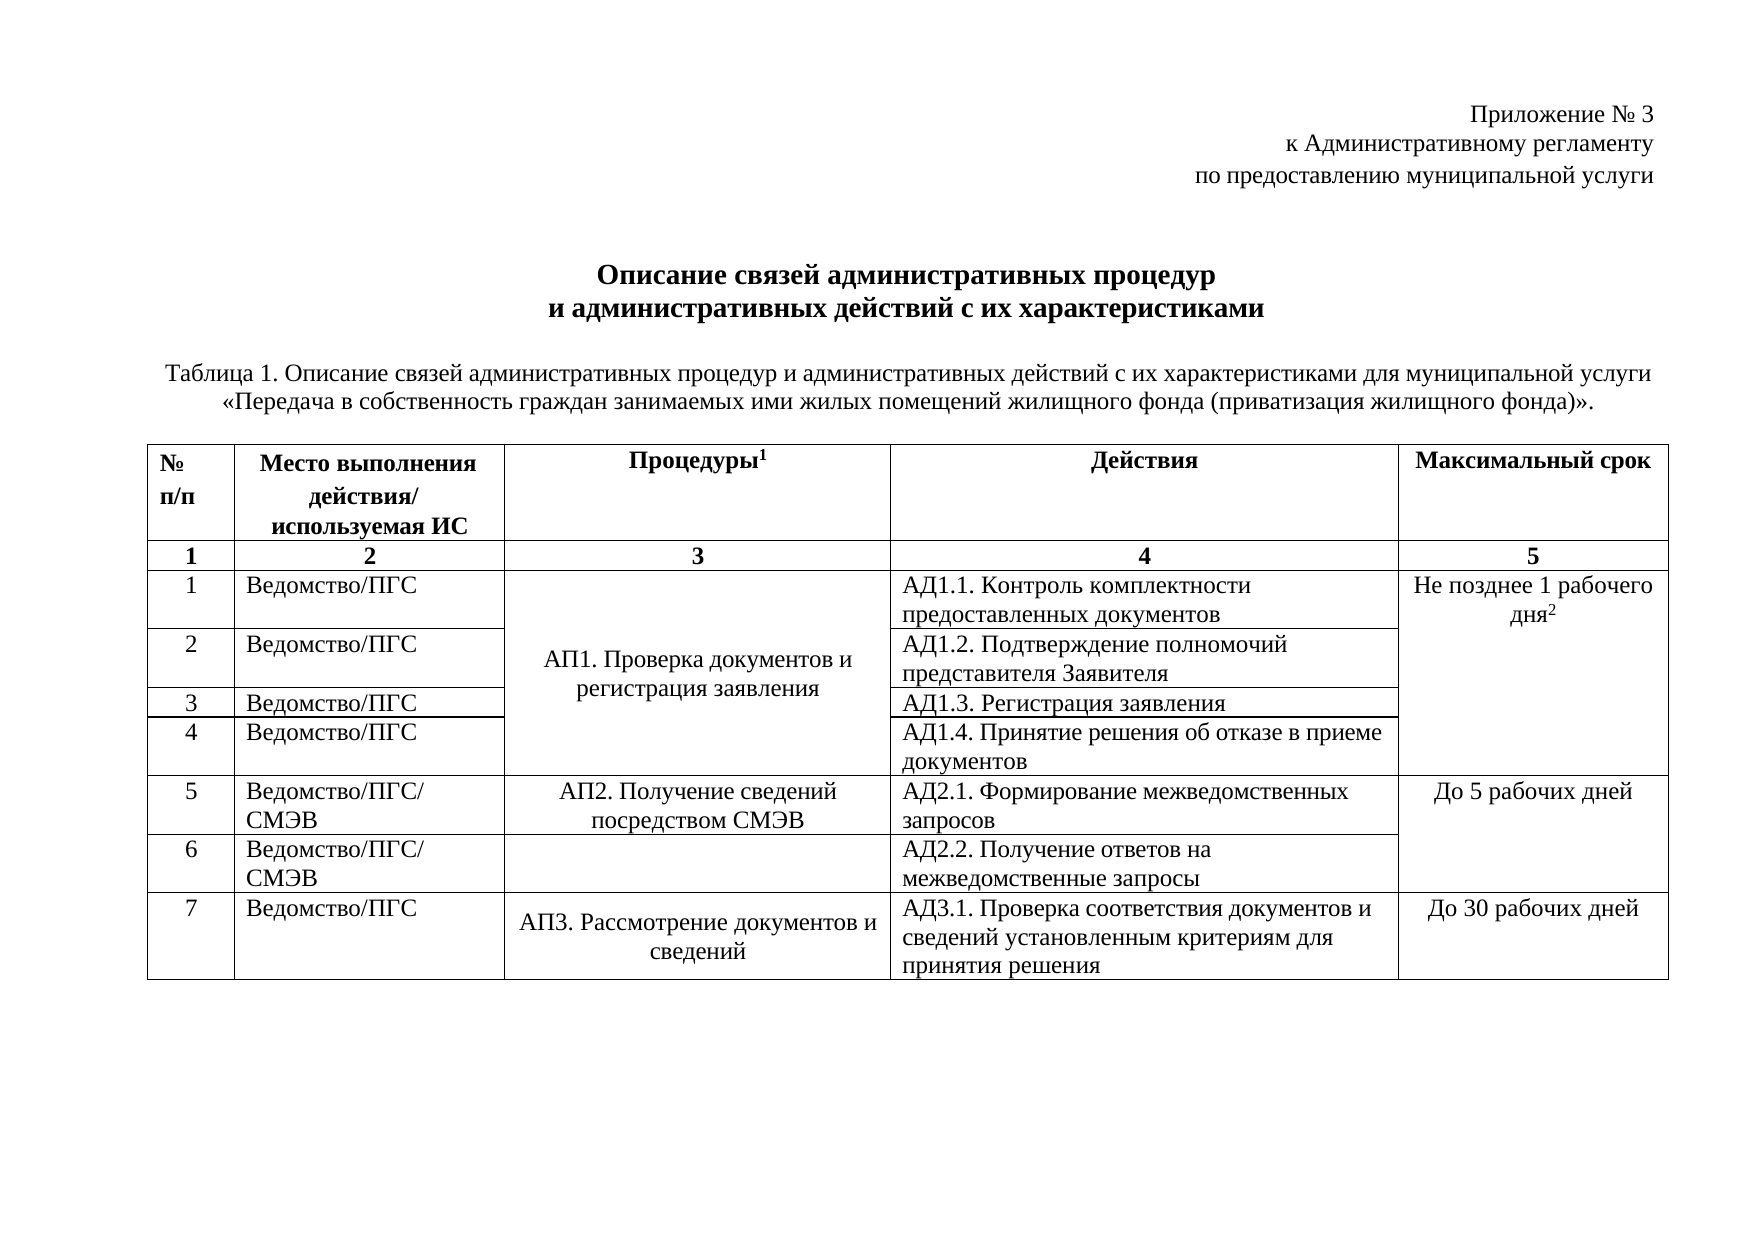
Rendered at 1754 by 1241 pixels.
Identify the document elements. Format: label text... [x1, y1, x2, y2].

table_cell АД1.2. Подтверждение полномочий представителя Заявителя [891, 629, 1398, 687]
table_header № п/п [148, 445, 234, 540]
table_cell Ведомство/ПГС/ СМЭВ [235, 776, 504, 833]
table_cell Ведомство/ПГС [235, 688, 504, 716]
table_cell 3 [505, 541, 890, 569]
table_cell АД1.4. Принятие решения об отказе в приеме документов [891, 718, 1398, 775]
table_cell Ведомство/ПГС/ СМЭВ [235, 835, 504, 892]
table_cell 6 [148, 835, 234, 892]
table_cell 4 [891, 541, 1398, 569]
table_cell АП1. Проверка документов и регистрация заявления [505, 571, 890, 775]
table_cell АД1.1. Контроль комплектности предоставленных документов [891, 571, 1398, 628]
text Таблица 1. Описание связей административных процедур и административных действий с их характеристиками для муниципальной услуги «Передача в собственность граждан занимаемых ими жилых помещений жилищного фонда (приватизация жилищного фонда)». [148, 358, 1669, 415]
table_cell 5 [1399, 541, 1668, 569]
table_header Действия [891, 445, 1398, 540]
table_cell Ведомство/ПГС [235, 718, 504, 775]
table_cell 4 [148, 718, 234, 775]
table_cell 1 [148, 571, 234, 628]
table_cell 2 [235, 541, 504, 569]
text и административных действий с их характеристиками [146, 291, 1666, 324]
table_cell 2 [148, 629, 234, 687]
table_cell АД1.3. Регистрация заявления [891, 688, 1398, 716]
text по предоставлению муниципальной услуги [148, 156, 1654, 190]
text к Административному регламенту [148, 128, 1654, 156]
table_cell До 5 рабочих дней [1399, 776, 1668, 892]
table_cell Ведомство/ПГС [235, 893, 504, 979]
text Описание связей административных процедур [146, 257, 1666, 291]
table_cell АД2.2. Получение ответов на межведомственные запросы [891, 835, 1398, 892]
table_cell 3 [148, 688, 234, 716]
table_cell До 30 рабочих дней [1399, 893, 1668, 979]
text Приложение № 3 [148, 99, 1654, 128]
table_cell АП2. Получение сведений посредством СМЭВ [505, 776, 890, 833]
table_cell АП3. Рассмотрение документов и сведений [505, 893, 890, 979]
table_header Процедуры1 [505, 445, 890, 540]
table_cell 5 [148, 776, 234, 833]
table_cell АД2.1. Формирование межведомственных запросов [891, 776, 1398, 833]
table_cell Не позднее 1 рабочего дня2 [1399, 571, 1668, 775]
table_header Максимальный срок [1399, 445, 1668, 540]
table_cell [505, 835, 890, 892]
table_header Место выполнения действия/ используемая ИС [493, 445, 504, 540]
table_cell Ведомство/ПГС [235, 629, 504, 687]
table_cell 7 [148, 893, 234, 979]
table_cell АД3.1. Проверка соответствия документов и сведений установленным критериям для принятия решения [891, 893, 1398, 979]
table_cell 1 [148, 541, 234, 569]
table_cell Ведомство/ПГС [235, 571, 504, 628]
